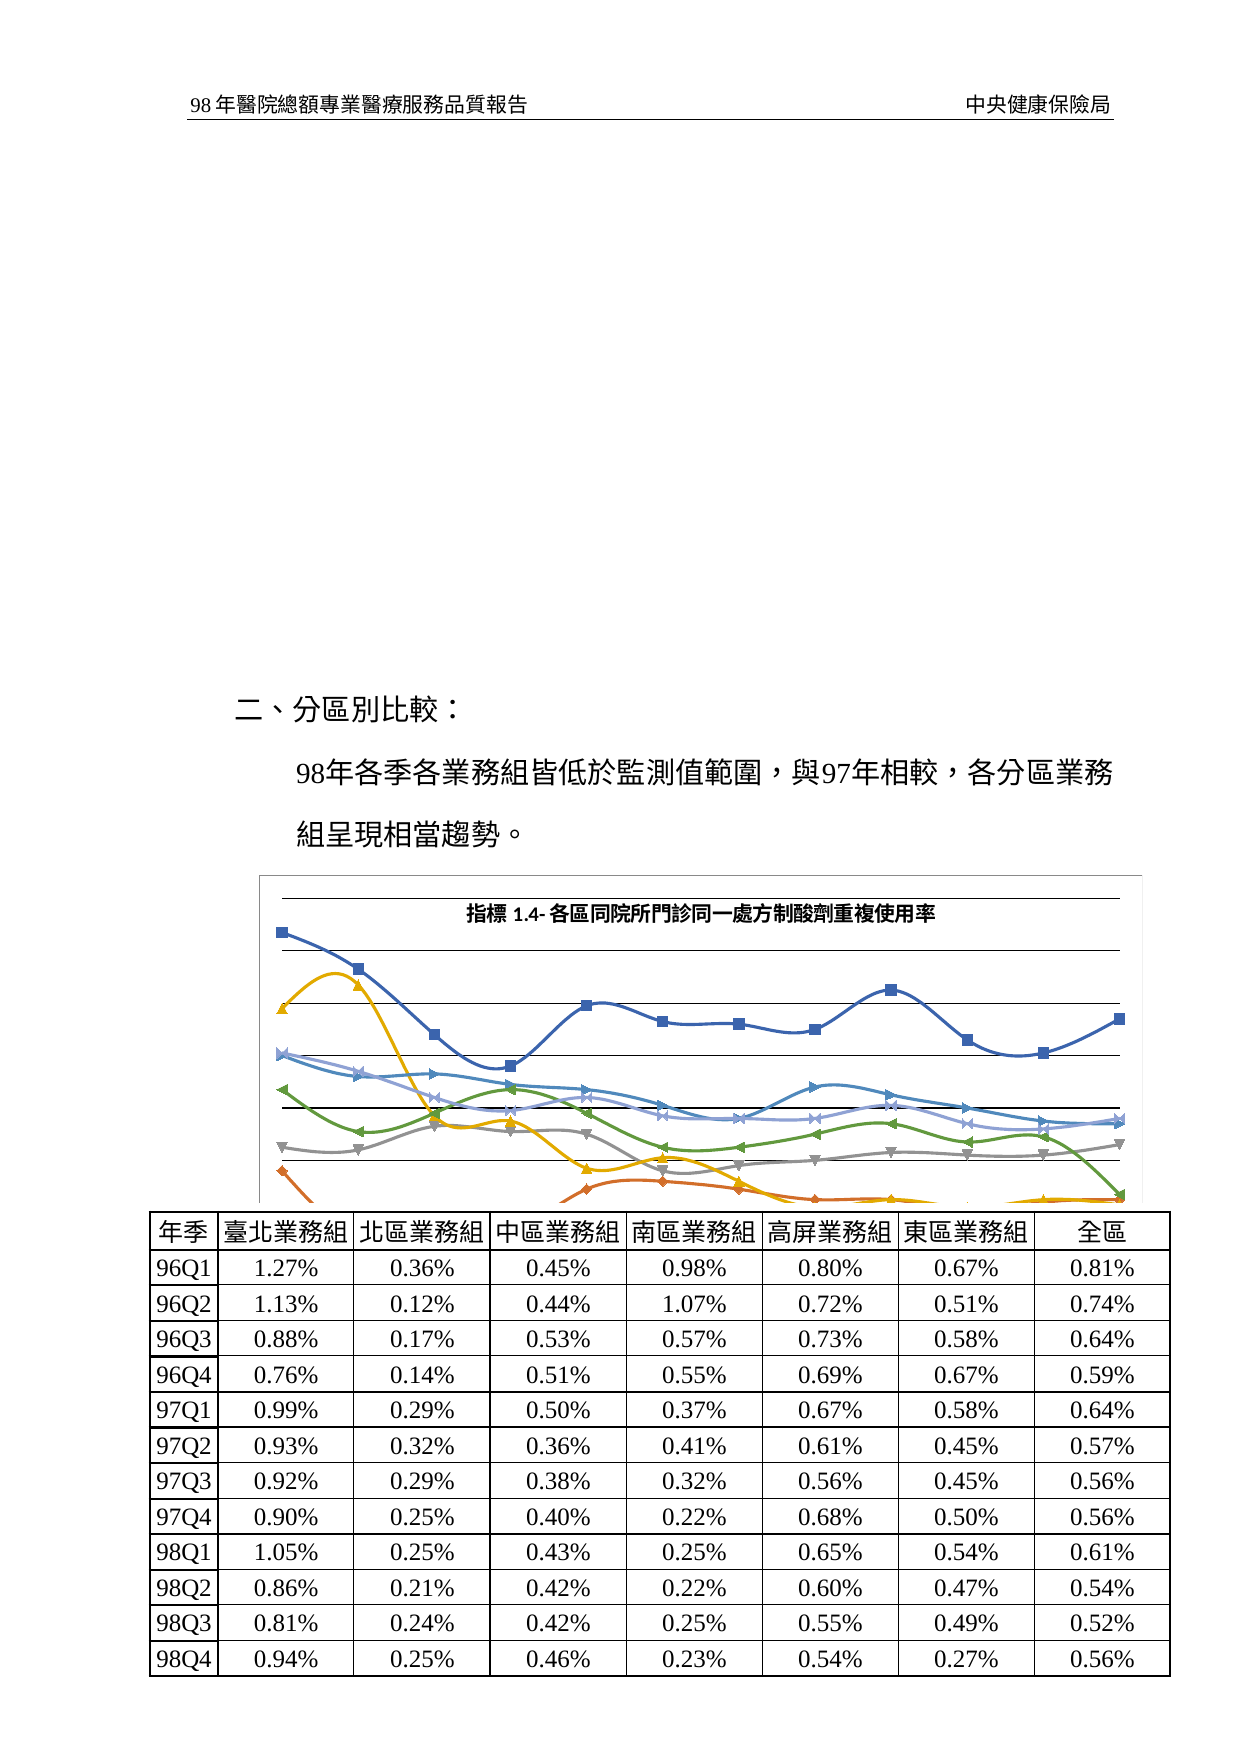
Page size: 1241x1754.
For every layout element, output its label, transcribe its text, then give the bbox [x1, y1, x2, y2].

table_cell 97Q2 [151, 1429, 217, 1462]
table_cell 0.80% [763, 1251, 898, 1284]
table_cell 0.86% [219, 1570, 353, 1604]
table_cell 0.40% [491, 1499, 626, 1533]
table_cell 0.65% [763, 1535, 898, 1568]
table_cell 0.67% [899, 1251, 1034, 1284]
table_cell 1.13% [219, 1285, 353, 1320]
table_cell 0.32% [627, 1463, 762, 1497]
table_cell 0.21% [354, 1570, 489, 1604]
table_cell 0.99% [219, 1393, 353, 1426]
table_cell 0.24% [354, 1605, 489, 1639]
table_cell 0.50% [899, 1499, 1034, 1533]
table_header 中區業務組 [491, 1213, 626, 1249]
table_header 臺北業務組 [219, 1213, 353, 1249]
table_cell 0.22% [627, 1570, 762, 1604]
table_cell 0.17% [354, 1321, 489, 1355]
table_cell 0.54% [1035, 1570, 1169, 1604]
table_cell 0.81% [1035, 1251, 1169, 1284]
table_cell 0.32% [354, 1428, 489, 1462]
table_cell 96Q2 [151, 1286, 217, 1320]
table_cell 1.27% [219, 1251, 353, 1284]
table_cell 0.59% [1035, 1356, 1169, 1391]
table_cell 0.94% [219, 1641, 353, 1675]
table_cell 0.61% [1035, 1535, 1169, 1568]
table_cell 0.98% [627, 1251, 762, 1284]
table_cell 0.44% [491, 1285, 626, 1320]
table_cell 0.45% [491, 1251, 626, 1284]
table_cell 0.51% [491, 1356, 626, 1391]
table_cell 0.93% [219, 1428, 353, 1462]
table_cell 0.61% [763, 1428, 898, 1462]
table_cell 0.27% [899, 1641, 1034, 1675]
table_cell 0.46% [491, 1641, 626, 1675]
table_cell 0.56% [763, 1463, 898, 1497]
table_cell 0.42% [491, 1570, 626, 1604]
text 二、分區別比較： [234, 666, 1114, 729]
table_cell 97Q1 [151, 1393, 217, 1426]
table_cell 0.25% [627, 1605, 762, 1639]
table_cell 0.57% [627, 1321, 762, 1355]
table_cell 0.55% [627, 1356, 762, 1391]
table_cell 98Q3 [151, 1606, 217, 1639]
table_cell 0.47% [899, 1570, 1034, 1604]
table_cell 0.57% [1035, 1428, 1169, 1462]
table_cell 96Q4 [151, 1358, 217, 1391]
table_cell 0.25% [627, 1535, 762, 1568]
table_cell 0.60% [763, 1570, 898, 1604]
table_cell 0.58% [899, 1321, 1034, 1355]
table_cell 98Q4 [151, 1642, 217, 1675]
table_cell 0.45% [899, 1463, 1034, 1497]
table_header 年季 [151, 1213, 217, 1249]
table_cell 0.43% [491, 1535, 626, 1568]
table_cell 96Q3 [151, 1322, 217, 1355]
table_cell 0.92% [219, 1463, 353, 1497]
table_cell 0.68% [763, 1499, 898, 1533]
table_cell 0.25% [354, 1641, 489, 1675]
table_header 高屏業務組 [763, 1213, 898, 1249]
table_cell 0.54% [899, 1535, 1034, 1568]
table_cell 0.12% [354, 1285, 489, 1320]
table_cell 0.37% [627, 1393, 762, 1426]
table_header 全區 [1035, 1213, 1169, 1249]
table_header 北區業務組 [354, 1213, 489, 1249]
table_header 東區業務組 [899, 1213, 1034, 1249]
table_cell 0.56% [1035, 1463, 1169, 1497]
table_cell 0.36% [354, 1251, 489, 1284]
table_cell 0.55% [763, 1605, 898, 1639]
table_cell 0.22% [627, 1499, 762, 1533]
table_cell 0.45% [899, 1428, 1034, 1462]
table_cell 0.54% [763, 1641, 898, 1675]
table_cell 0.56% [1035, 1499, 1169, 1533]
table_cell 0.42% [491, 1605, 626, 1639]
table_cell 0.29% [354, 1463, 489, 1497]
table_cell 0.76% [219, 1356, 353, 1391]
table_cell 96Q1 [151, 1251, 217, 1284]
table_cell 0.64% [1035, 1321, 1169, 1355]
table_cell 0.58% [899, 1393, 1034, 1426]
table_cell 0.67% [763, 1393, 898, 1426]
table_cell 1.07% [627, 1285, 762, 1320]
table_cell 0.29% [354, 1393, 489, 1426]
table_cell 0.50% [491, 1393, 626, 1426]
table_cell 0.38% [491, 1463, 626, 1497]
table_cell 0.69% [763, 1356, 898, 1391]
table_cell 1.05% [219, 1535, 353, 1568]
table_cell 0.49% [899, 1605, 1034, 1639]
table_cell 0.25% [354, 1535, 489, 1568]
table_cell 0.51% [899, 1285, 1034, 1320]
table_cell 0.52% [1035, 1605, 1169, 1639]
table_cell 0.64% [1035, 1393, 1169, 1426]
table_cell 0.41% [627, 1428, 762, 1462]
table_cell 97Q3 [151, 1464, 217, 1497]
table_cell 0.14% [354, 1356, 489, 1391]
table_cell 0.74% [1035, 1285, 1169, 1320]
text 98年各季各業務組皆低於監測值範圍，與97年相較，各分區業務組呈現相當趨勢。 [296, 729, 1114, 854]
table_cell 0.72% [763, 1285, 898, 1320]
table_cell 98Q1 [151, 1535, 217, 1568]
table_cell 97Q4 [151, 1500, 217, 1533]
table_cell 0.90% [219, 1499, 353, 1533]
table_cell 0.23% [627, 1641, 762, 1675]
table_cell 0.81% [219, 1605, 353, 1639]
table_cell 0.53% [491, 1321, 626, 1355]
table_cell 98Q2 [151, 1571, 217, 1604]
table_cell 0.25% [354, 1499, 489, 1533]
table_cell 0.56% [1035, 1641, 1169, 1675]
table_cell 0.88% [219, 1321, 353, 1355]
table_header 南區業務組 [627, 1213, 762, 1249]
table_cell 0.36% [491, 1428, 626, 1462]
table_cell 0.73% [763, 1321, 898, 1355]
table_cell 0.67% [899, 1356, 1034, 1391]
